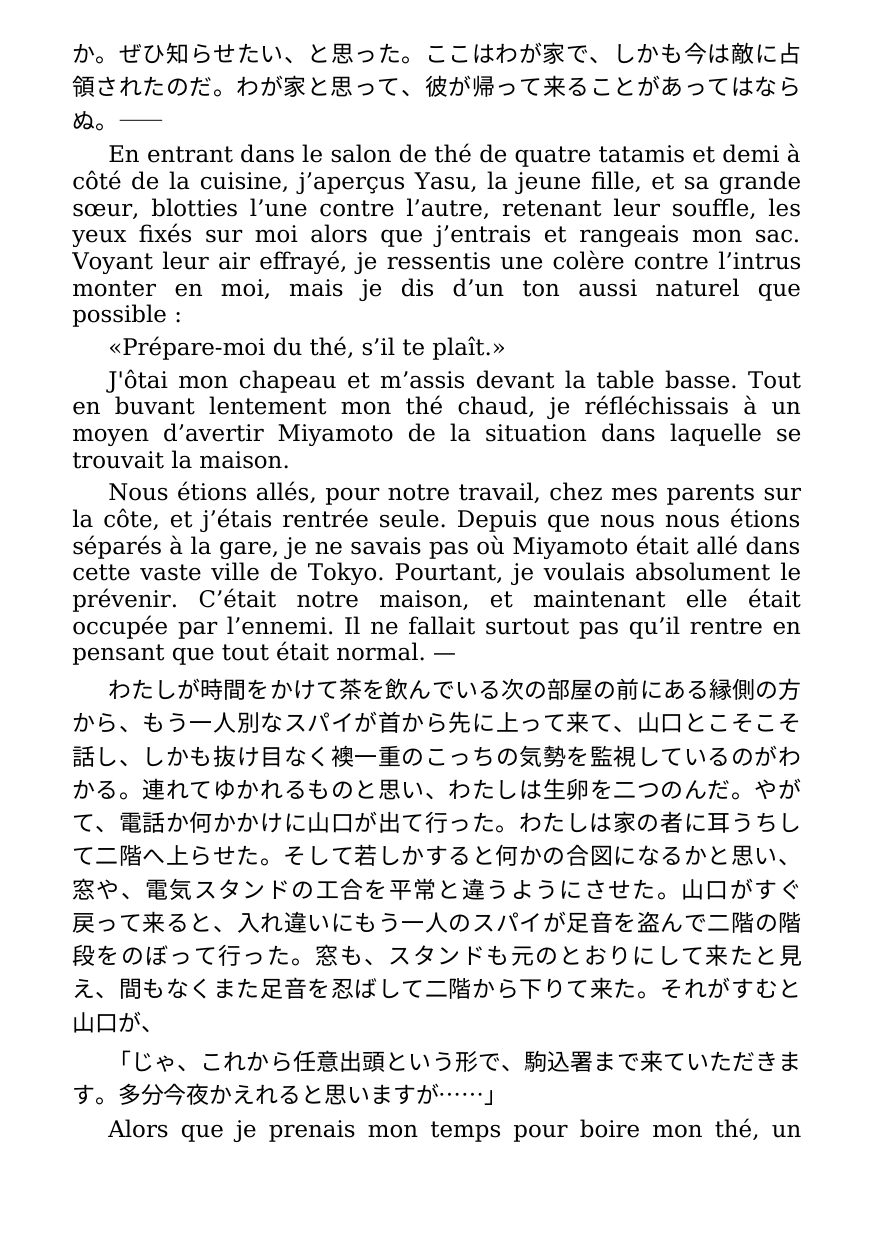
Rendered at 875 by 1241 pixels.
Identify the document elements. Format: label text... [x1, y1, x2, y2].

text わたしが時間をかけて茶を飲んでいる次の部屋の前にある縁側の方から、もう一人別なスパイが首から先に上って来て、山口とこそこそ話し、しかも抜け目なく襖一重のこっちの気勢を監視しているのがわかる。連れてゆかれるものと思い、わたしは生卵を二つのんだ。やがて、電話か何かかけに山口が出て行った。わたしは家の者に耳うちして二階へ上らせた。そして若しかすると何かの合図になるかと思い、窓や、電気スタンドの工合を平常と違うようにさせた。山口がすぐ戻って来ると、入れ違いにもう一人のスパイが足音を盗んで二階の階段をのぼって行った。窓も、スタンドも元のとおりにして来たと見え、間もなくまた足音を忍ばして二階から下りて来た。それがすむと山口が、 [72, 672, 802, 1038]
text «Prépare-moi du thé, s’il te plaît.» [72, 334, 802, 361]
text En entrant dans le salon de thé de quatre tatamis et demi à côté de la cuisine, j’aperçus Yasu, la jeune fille, et sa grande sœur, blotties l’une contre l’autre, retenant leur souffle, les yeux fixés sur moi alors que j’entrais et rangeais mon sac. Voyant leur air effrayé, je ressentis une colère contre l’intrus monter en moi, mais je dis d’un ton aussi naturel que possible : [72, 142, 802, 328]
text 「じゃ、これから任意出頭という形で、駒込署まで来ていただきます。多分今夜かえれると思いますが……」 [72, 1043, 802, 1110]
text Nous étions allés, pour notre travail, chez mes parents sur la côte, et j’étais rentrée seule. Depuis que nous nous étions séparés à la gare, je ne savais pas où Miyamoto était allé dans cette vaste ville de Tokyo. Pourtant, je voulais absolument le prévenir. C’était notre maison, et maintenant elle était occupée par l’ennemi. Il ne fallait surtout pas qu’il rentre en pensant que tout était normal. — [72, 479, 802, 666]
text Alors que je prenais mon temps pour boire mon thé, un [72, 1116, 802, 1143]
text J'ôtai mon chapeau et m’assis devant la table basse. Tout en buvant lentement mon thé chaud, je réfléchissais à un moyen d’avertir Miyamoto de la situation dans laquelle se trouvait la maison. [72, 367, 802, 473]
text か。ぜひ知らせたい、と思った。ここはわが家で、しかも今は敵に占領されたのだ。わが家と思って、彼が帰って来ることがあってはならぬ。―― [72, 36, 802, 136]
